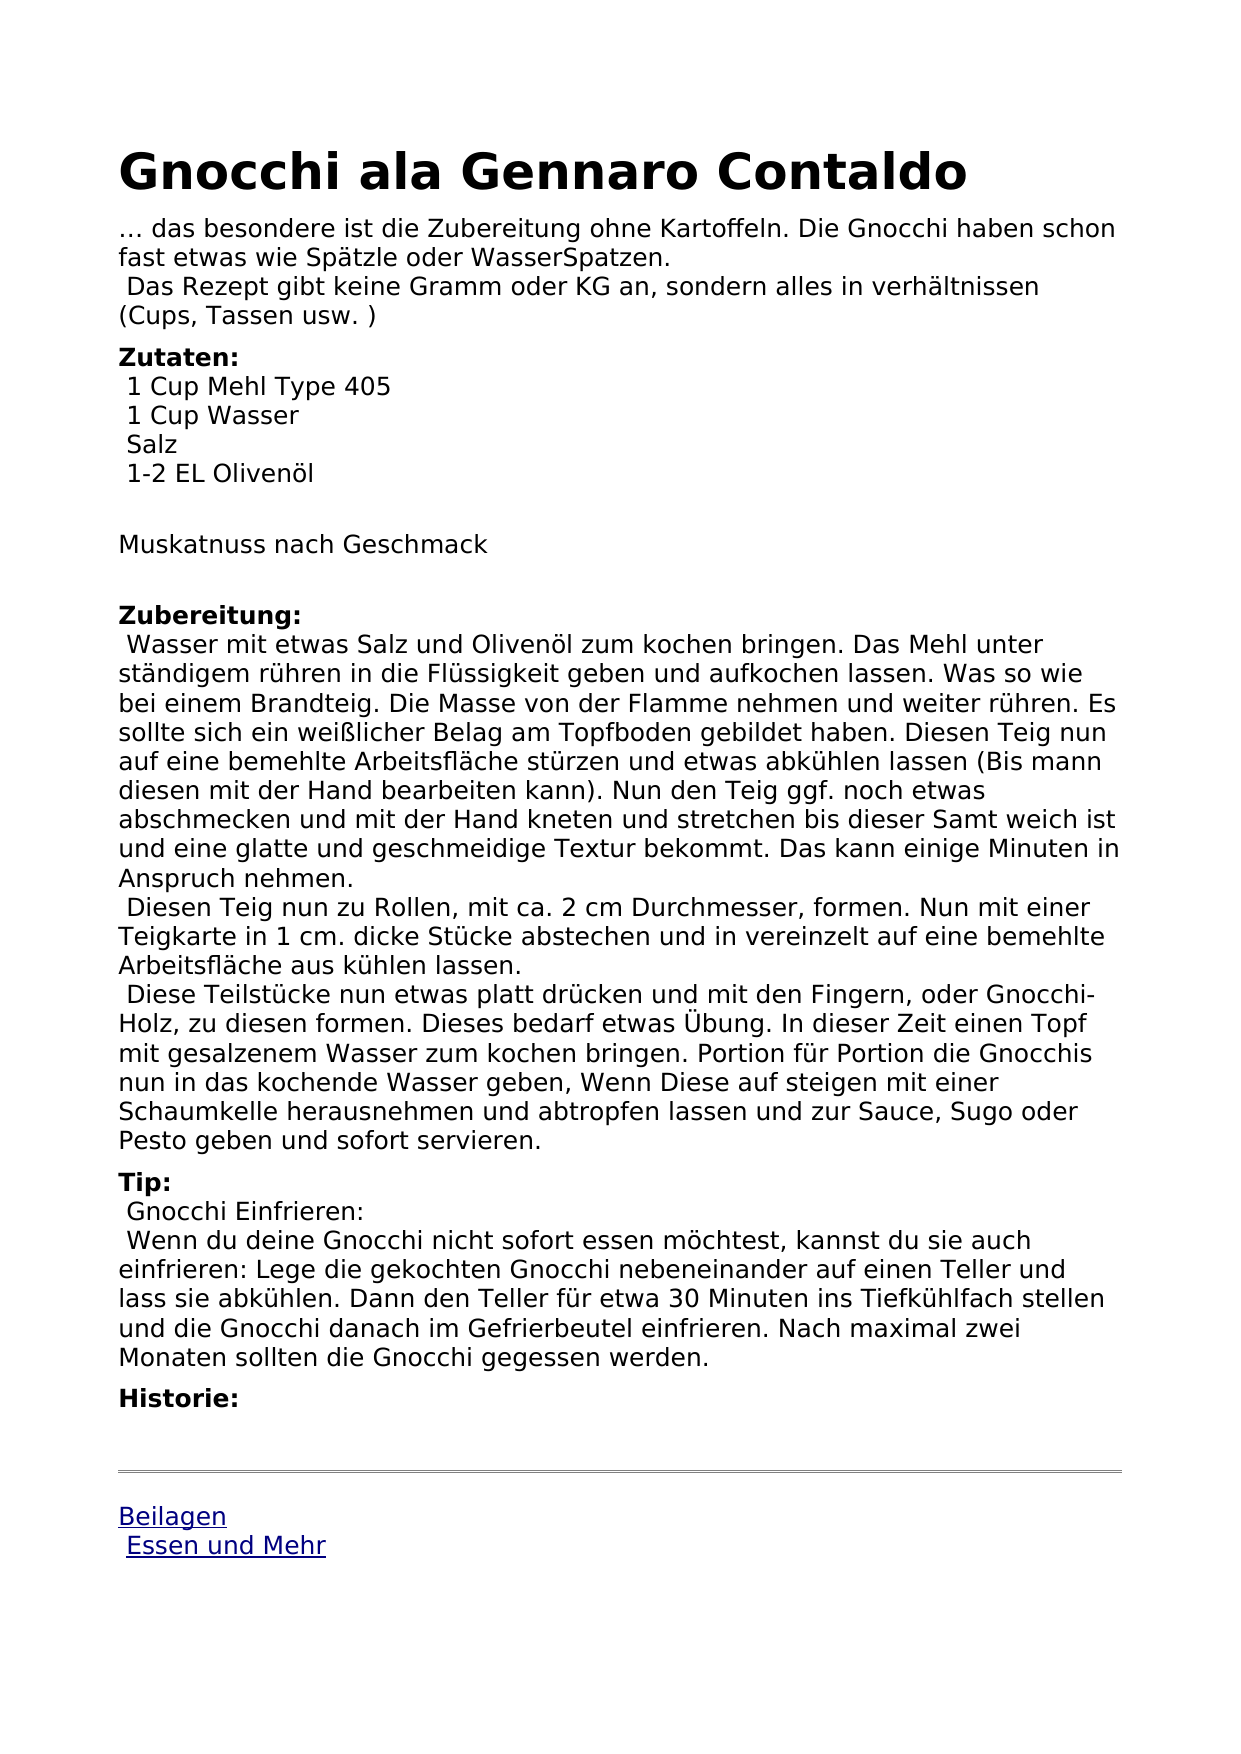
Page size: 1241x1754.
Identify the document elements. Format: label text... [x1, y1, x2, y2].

text Zutaten: 1 Cup Mehl Type 405 1 Cup Wasser Salz 1-2 EL Olivenöl [118, 343, 1122, 518]
subtitle Gnocchi ala Gennaro Contaldo [118, 143, 1122, 201]
text Muskatnuss nach Geschmack [118, 531, 1122, 589]
text Historie: [118, 1385, 1122, 1443]
text Tip: Gnocchi Einfrieren: Wenn du deine Gnocchi nicht sofort essen möchtest, kannst du sie auch einfrieren: Lege die gekochten Gnocchi nebeneinander auf einen Teller und lass sie abkühlen. Dann den Teller für etwa 30 Minuten ins Tiefkühlfach stellen und die Gnocchi danach im Gefrierbeutel einfrieren. Nach maximal zwei Monaten sollten die Gnocchi gegessen werden. [118, 1168, 1122, 1372]
text Beilagen Essen und Mehr [118, 1502, 1122, 1560]
text Zubereitung: Wasser mit etwas Salz und Olivenöl zum kochen bringen. Das Mehl unter ständigem rühren in die Flüssigkeit geben und aufkochen lassen. Was so wie bei einem Brandteig. Die Masse von der Flamme nehmen und weiter rühren. Es sollte sich ein weißlicher Belag am Topfboden gebildet haben. Diesen Teig nun auf eine bemehlte Arbeitsfläche stürzen und etwas abkühlen lassen (Bis mann diesen mit der Hand bearbeiten kann). Nun den Teig ggf. noch etwas abschmecken und mit der Hand kneten und stretchen bis dieser Samt weich ist und eine glatte und geschmeidige Textur bekommt. Das kann einige Minuten in Anspruch nehmen. Diesen Teig nun zu Rollen, mit ca. 2 cm Durchmesser, formen. Nun mit einer Teigkarte in 1 cm. dicke Stücke abstechen und in vereinzelt auf eine bemehlte Arbeitsfläche aus kühlen lassen. Diese Teilstücke nun etwas platt drücken und mit den Fingern, oder Gnocchi-Holz, zu diesen formen. Dieses bedarf etwas Übung. In dieser Zeit einen Topf mit gesalzenem Wasser zum kochen bringen. Portion für Portion die Gnocchis nun in das kochende Wasser geben, Wenn Diese auf steigen mit einer Schaumkelle herausnehmen und abtropfen lassen und zur Sauce, Sugo oder Pesto geben und sofort servieren. [118, 601, 1122, 1156]
text … das besondere ist die Zubereitung ohne Kartoffeln. Die Gnocchi haben schon fast etwas wie Spätzle oder WasserSpatzen. Das Rezept gibt keine Gramm oder KG an, sondern alles in verhältnissen (Cups, Tassen usw. ) [118, 214, 1122, 331]
